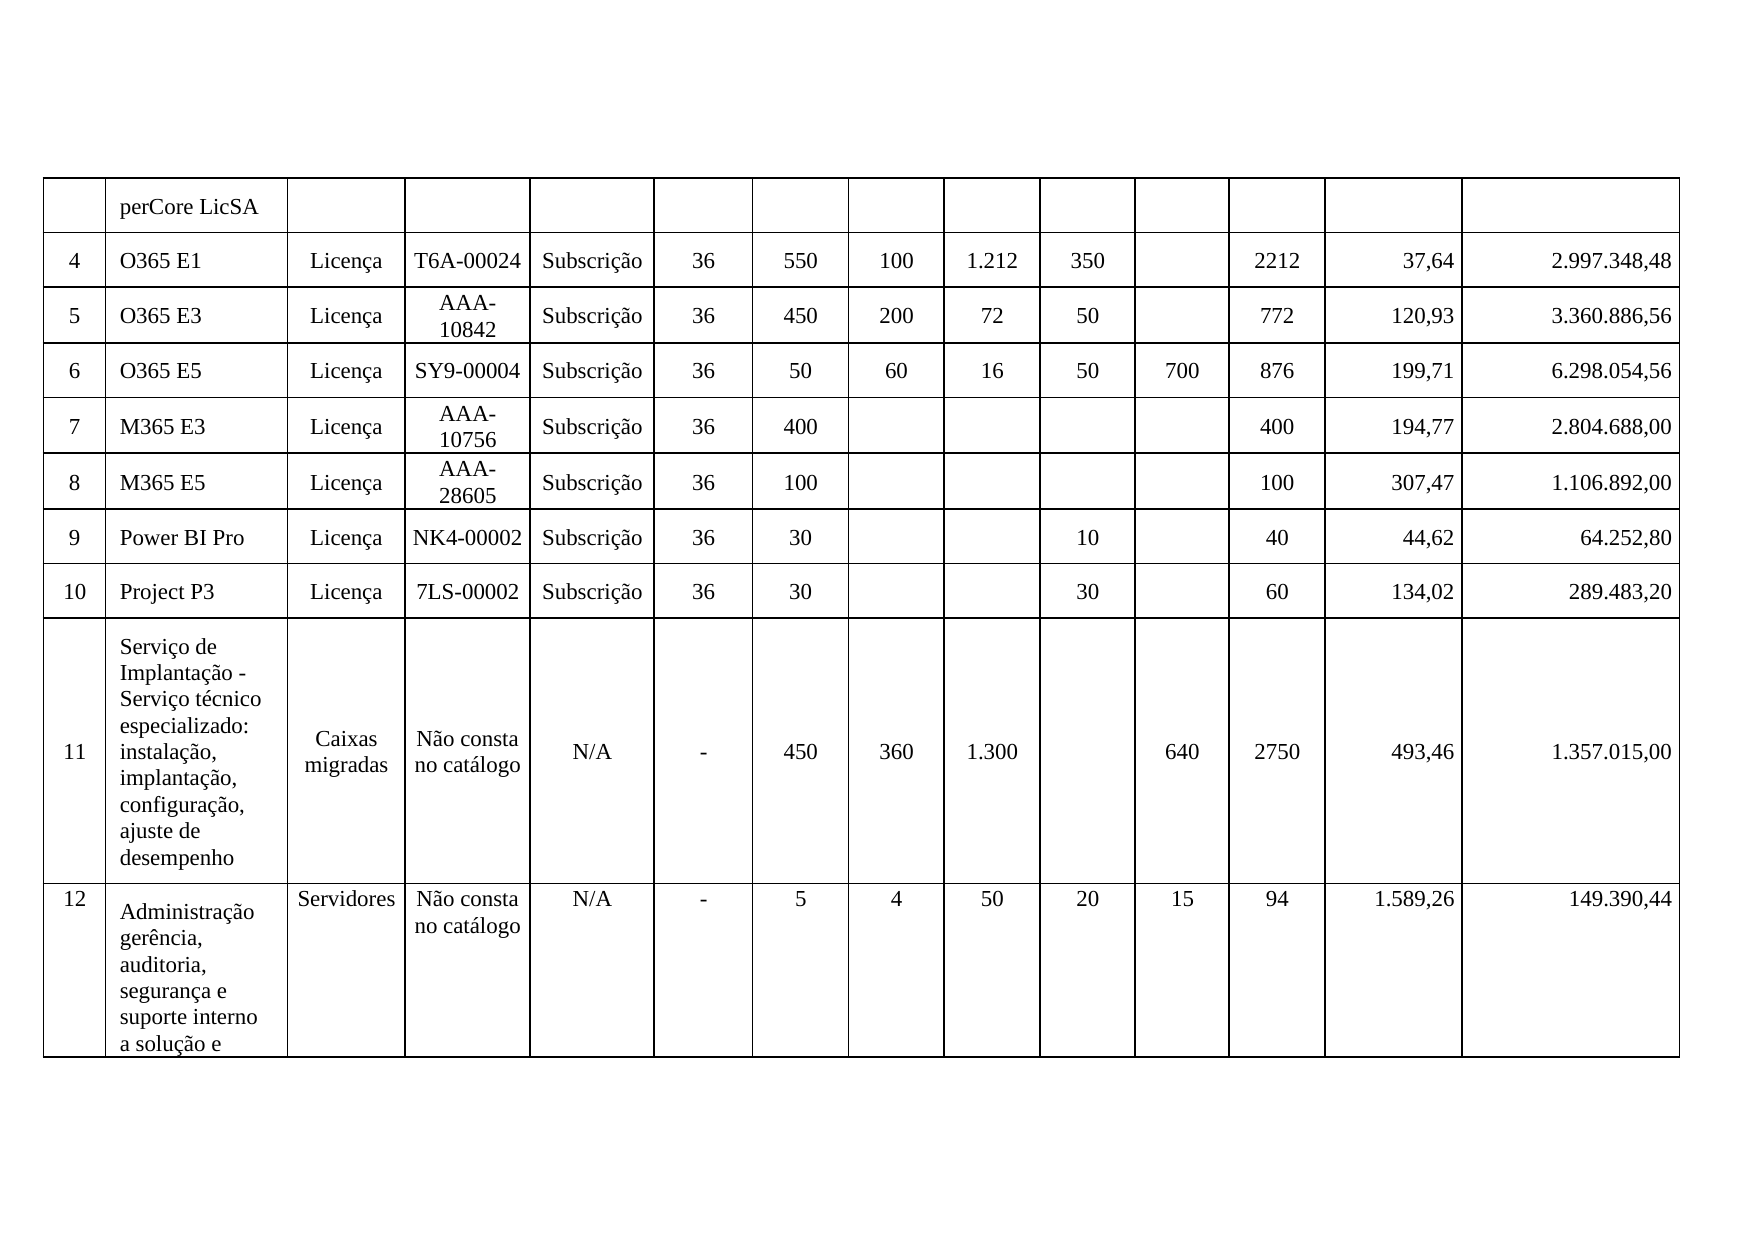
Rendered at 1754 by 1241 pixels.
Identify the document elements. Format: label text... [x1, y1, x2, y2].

table_cell [531, 179, 653, 232]
table_cell Não consta no catálogo [406, 619, 529, 882]
table_cell 50 [945, 884, 1039, 1056]
table_cell 700 [1136, 344, 1228, 396]
table_cell 100 [1230, 454, 1324, 508]
table_cell 16 [945, 344, 1039, 396]
table_cell [1680, 232, 1685, 286]
table_cell [1041, 619, 1134, 882]
table_cell 350 [1041, 233, 1134, 286]
table_cell 2212 [1230, 233, 1324, 286]
table_cell AAA-10756 [406, 398, 529, 452]
table_cell [945, 398, 1039, 452]
table_cell AAA-28605 [406, 454, 529, 508]
table_cell NK4-00002 [406, 510, 529, 563]
table_cell - [655, 619, 752, 882]
table_cell [849, 510, 943, 563]
table_cell 20 [1041, 884, 1134, 1056]
table_cell [849, 398, 943, 452]
table_cell 94 [1230, 884, 1324, 1056]
table_cell 772 [1230, 288, 1324, 342]
table_cell 307,47 [1326, 454, 1461, 508]
table_cell [945, 454, 1039, 508]
table_cell 1.212 [945, 233, 1039, 286]
table_cell 36 [655, 454, 752, 508]
table_cell 72 [945, 288, 1039, 342]
table_cell M365 E5 [106, 454, 287, 508]
table_cell 100 [849, 233, 943, 286]
table_cell Subscrição [531, 510, 653, 563]
table_cell AAA-10842 [406, 288, 529, 342]
table_cell 9 [44, 510, 105, 563]
table_cell 40 [1230, 510, 1324, 563]
table_cell [1326, 179, 1461, 232]
table_cell [1136, 233, 1228, 286]
table_cell Caixas migradas [288, 619, 404, 882]
table_cell 36 [655, 510, 752, 563]
table_cell 134,02 [1326, 564, 1461, 617]
table_cell O365 E1 [106, 233, 287, 286]
table_cell 400 [753, 398, 848, 452]
table_cell 44,62 [1326, 510, 1461, 563]
table_cell O365 E3 [106, 288, 287, 342]
table_cell 400 [1230, 398, 1324, 452]
table_cell [1041, 398, 1134, 452]
table_cell perCore LicSA [106, 179, 287, 232]
table_cell [753, 179, 848, 232]
table_cell [1136, 288, 1228, 342]
table_cell Licença [288, 454, 404, 508]
table_cell Não consta no catálogo [406, 884, 529, 1056]
table_cell [1136, 564, 1228, 617]
table_cell 11 [44, 619, 105, 882]
table_cell 50 [1041, 288, 1134, 342]
table_cell [1136, 454, 1228, 508]
table_cell Licença [288, 288, 404, 342]
table_cell O365 E5 [106, 344, 287, 396]
table_cell [1230, 179, 1324, 232]
table_cell 289.483,20 [1463, 564, 1679, 617]
table_cell 6.298.054,56 [1463, 344, 1679, 396]
table_cell 64.252,80 [1463, 510, 1679, 563]
table_cell [406, 179, 529, 232]
table_cell 30 [753, 510, 848, 563]
table_cell 36 [655, 344, 752, 396]
table_cell Licença [288, 398, 404, 452]
table_cell 8 [44, 454, 105, 508]
table_cell Licença [288, 564, 404, 617]
table_cell 50 [1041, 344, 1134, 396]
table_cell 60 [849, 344, 943, 396]
table_cell 36 [655, 564, 752, 617]
table_cell 1.589,26 [1326, 884, 1461, 1056]
table_cell 30 [753, 564, 848, 617]
table_cell 60 [1230, 564, 1324, 617]
table_cell 37,64 [1326, 233, 1461, 286]
table_cell [1136, 398, 1228, 452]
table_cell - [655, 179, 752, 232]
table_cell 10 [1041, 510, 1134, 563]
table_cell 15 [1136, 884, 1228, 1056]
table_cell 36 [655, 233, 752, 286]
table_cell 30 [1041, 564, 1134, 617]
table_cell [1680, 883, 1685, 1056]
table_cell T6A-00024 [406, 233, 529, 286]
table_cell 1.300 [945, 619, 1039, 882]
table_cell [1680, 177, 1685, 232]
table_cell - [655, 884, 752, 1056]
table_cell [945, 179, 1039, 232]
table_cell [1680, 452, 1685, 508]
table_cell 450 [753, 619, 848, 882]
table_cell 120,93 [1326, 288, 1461, 342]
table_cell 1.106.892,00 [1463, 454, 1679, 508]
table_cell 3.360.886,56 [1463, 288, 1679, 342]
table_cell 2.997.348,48 [1463, 233, 1679, 286]
table_cell 493,46 [1326, 619, 1461, 882]
table_cell Subscrição [531, 344, 653, 396]
table_cell 12 [44, 884, 105, 1056]
table_cell [1041, 454, 1134, 508]
table_cell 5 [753, 884, 848, 1056]
table_cell Subscrição [531, 454, 653, 508]
table_cell 36 [655, 398, 752, 452]
table_cell [1680, 286, 1685, 342]
table_cell [1136, 179, 1228, 232]
table_cell Power BI Pro [106, 510, 287, 563]
table_cell 4 [44, 233, 105, 286]
table_cell 100 [753, 454, 848, 508]
table_cell [945, 510, 1039, 563]
table_cell N/A [531, 884, 653, 1056]
table_cell [1680, 563, 1685, 617]
table_cell 7 [44, 398, 105, 452]
table_cell [1680, 508, 1685, 563]
table_cell Licença [288, 510, 404, 563]
table_cell [849, 564, 943, 617]
table_cell 36 [655, 288, 752, 342]
table_cell Servidores [288, 884, 404, 1056]
table_cell [288, 179, 404, 232]
table_cell [1680, 342, 1685, 396]
table_cell [945, 564, 1039, 617]
table_cell [1463, 179, 1679, 232]
table_cell 550 [753, 233, 848, 286]
table_cell 6 [44, 344, 105, 396]
table_cell 1.357.015,00 [1463, 619, 1679, 882]
table_cell Licença [288, 233, 404, 286]
table_cell Subscrição [531, 288, 653, 342]
table_cell Subscrição [531, 398, 653, 452]
table_cell Subscrição [531, 564, 653, 617]
table_cell Project P3 [106, 564, 287, 617]
table_cell 10 [44, 564, 105, 617]
table_cell 149.390,44 [1463, 884, 1679, 1056]
table_cell 5 [44, 288, 105, 342]
table_cell [1680, 617, 1685, 882]
table_cell Licença [288, 344, 404, 396]
table_cell [44, 179, 105, 232]
table_cell Subscrição [531, 233, 653, 286]
table_cell Administração gerência, auditoria, segurança e suporte interno a solução e [106, 884, 287, 1056]
table_cell 450 [753, 288, 848, 342]
table_cell [849, 454, 943, 508]
table_cell 640 [1136, 619, 1228, 882]
table_cell 4 [849, 884, 943, 1056]
table_cell Serviço de Implantação - Serviço técnico especializado: instalação, implantação, configuração, ajuste de desempenho [106, 619, 287, 882]
table_cell 199,71 [1326, 344, 1461, 396]
table_cell M365 E3 [106, 398, 287, 452]
table_cell 200 [849, 288, 943, 342]
table_cell [1136, 510, 1228, 563]
table_cell [1680, 396, 1685, 452]
table_cell [1041, 179, 1134, 232]
table_cell SY9-00004 [406, 344, 529, 396]
table_cell [849, 179, 943, 232]
table_cell 360 [849, 619, 943, 882]
table_cell 7LS-00002 [406, 564, 529, 617]
table_cell 2750 [1230, 619, 1324, 882]
table_cell 50 [753, 344, 848, 396]
table_cell N/A [531, 619, 653, 882]
table_cell 194,77 [1326, 398, 1461, 452]
table_cell 2.804.688,00 [1463, 398, 1679, 452]
table_cell 876 [1230, 344, 1324, 396]
